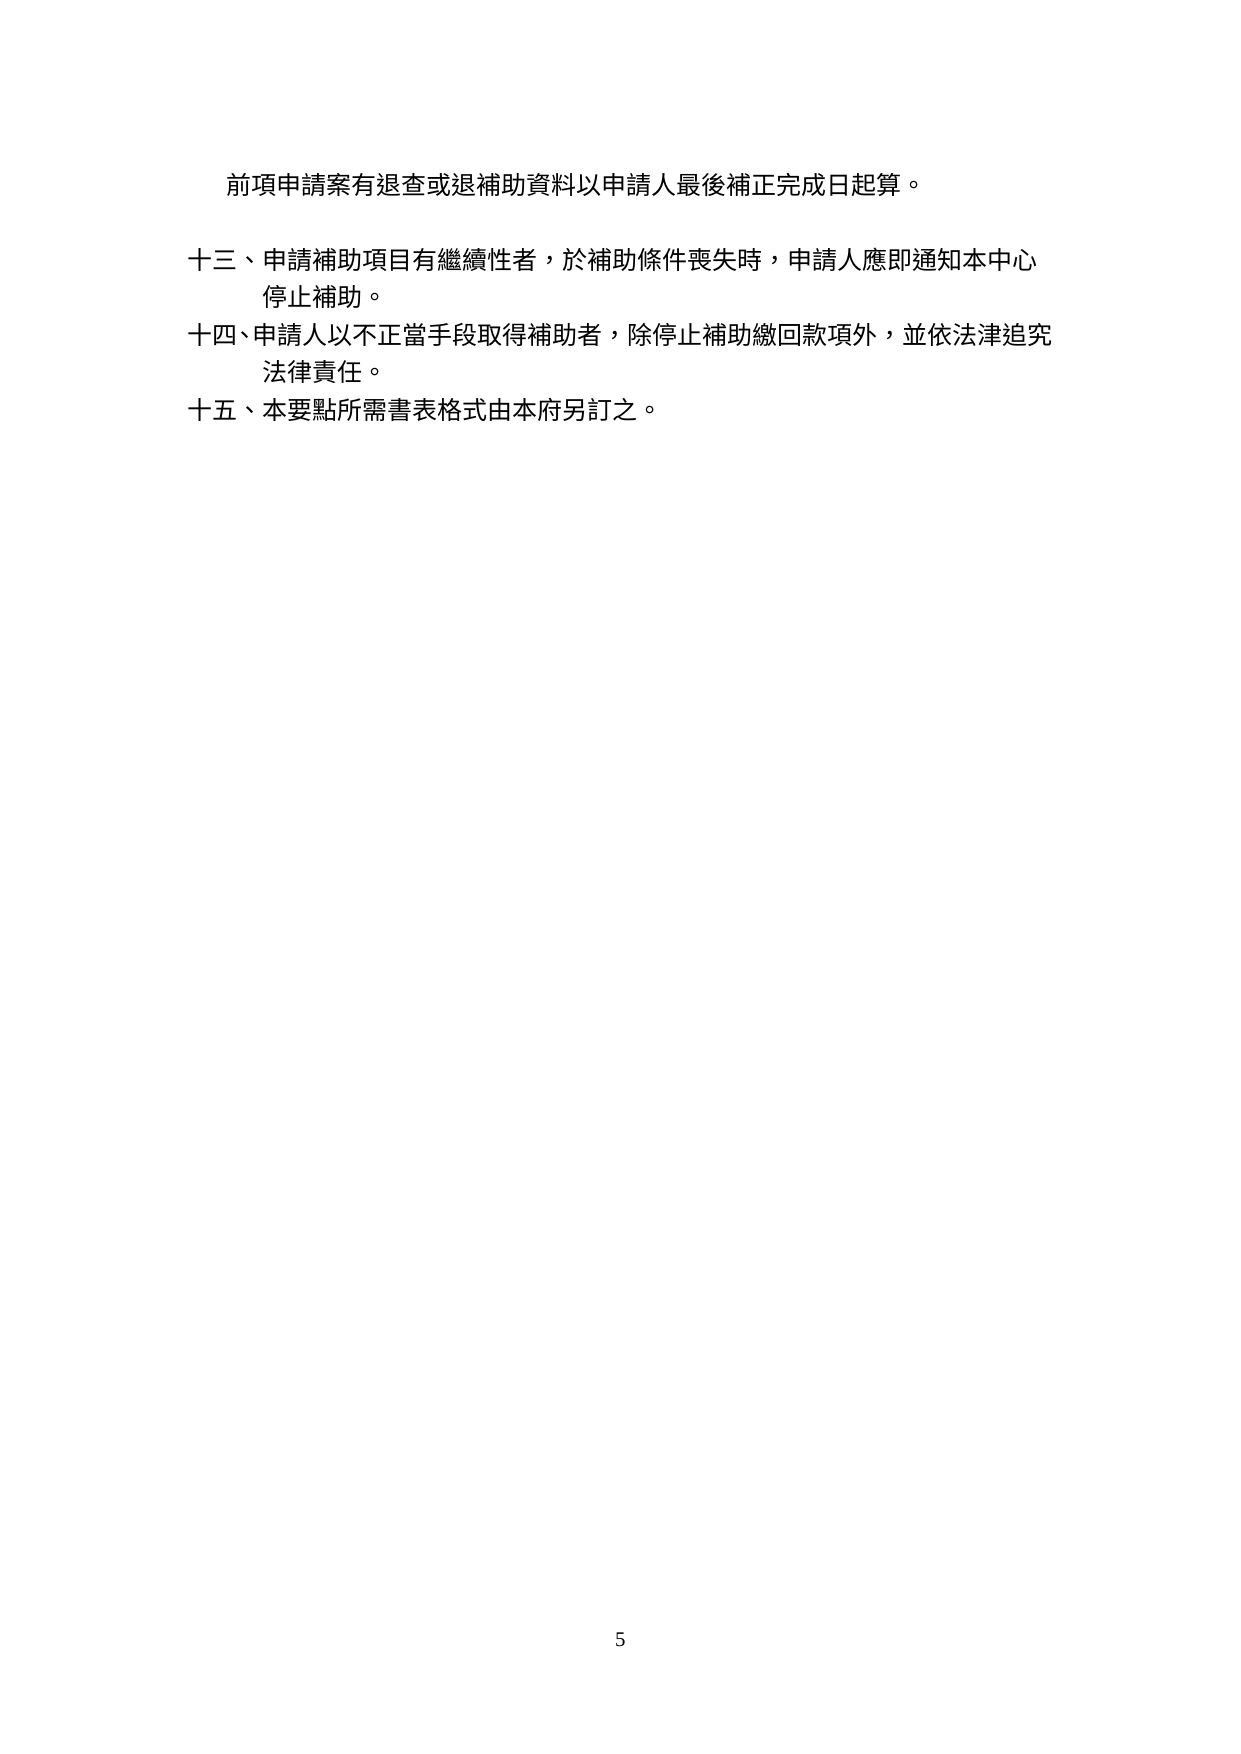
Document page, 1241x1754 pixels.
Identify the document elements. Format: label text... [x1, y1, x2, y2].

text 十三、申請補助項目有繼續性者，於補助條件喪失時，申請人應即通知本中心 [187, 239, 1053, 277]
text 前項申請案有退查或退補助資料以申請人最後補正完成日起算。 [187, 164, 1053, 202]
text 停止補助。 [262, 277, 1053, 314]
text 十五、本要點所需書表格式由本府另訂之。 [187, 389, 1053, 427]
text 十四、申請人以不正當手段取得補助者，除停止補助繳回款項外，並依法津追究 [187, 314, 1053, 352]
text 法律責任。 [262, 352, 1053, 389]
